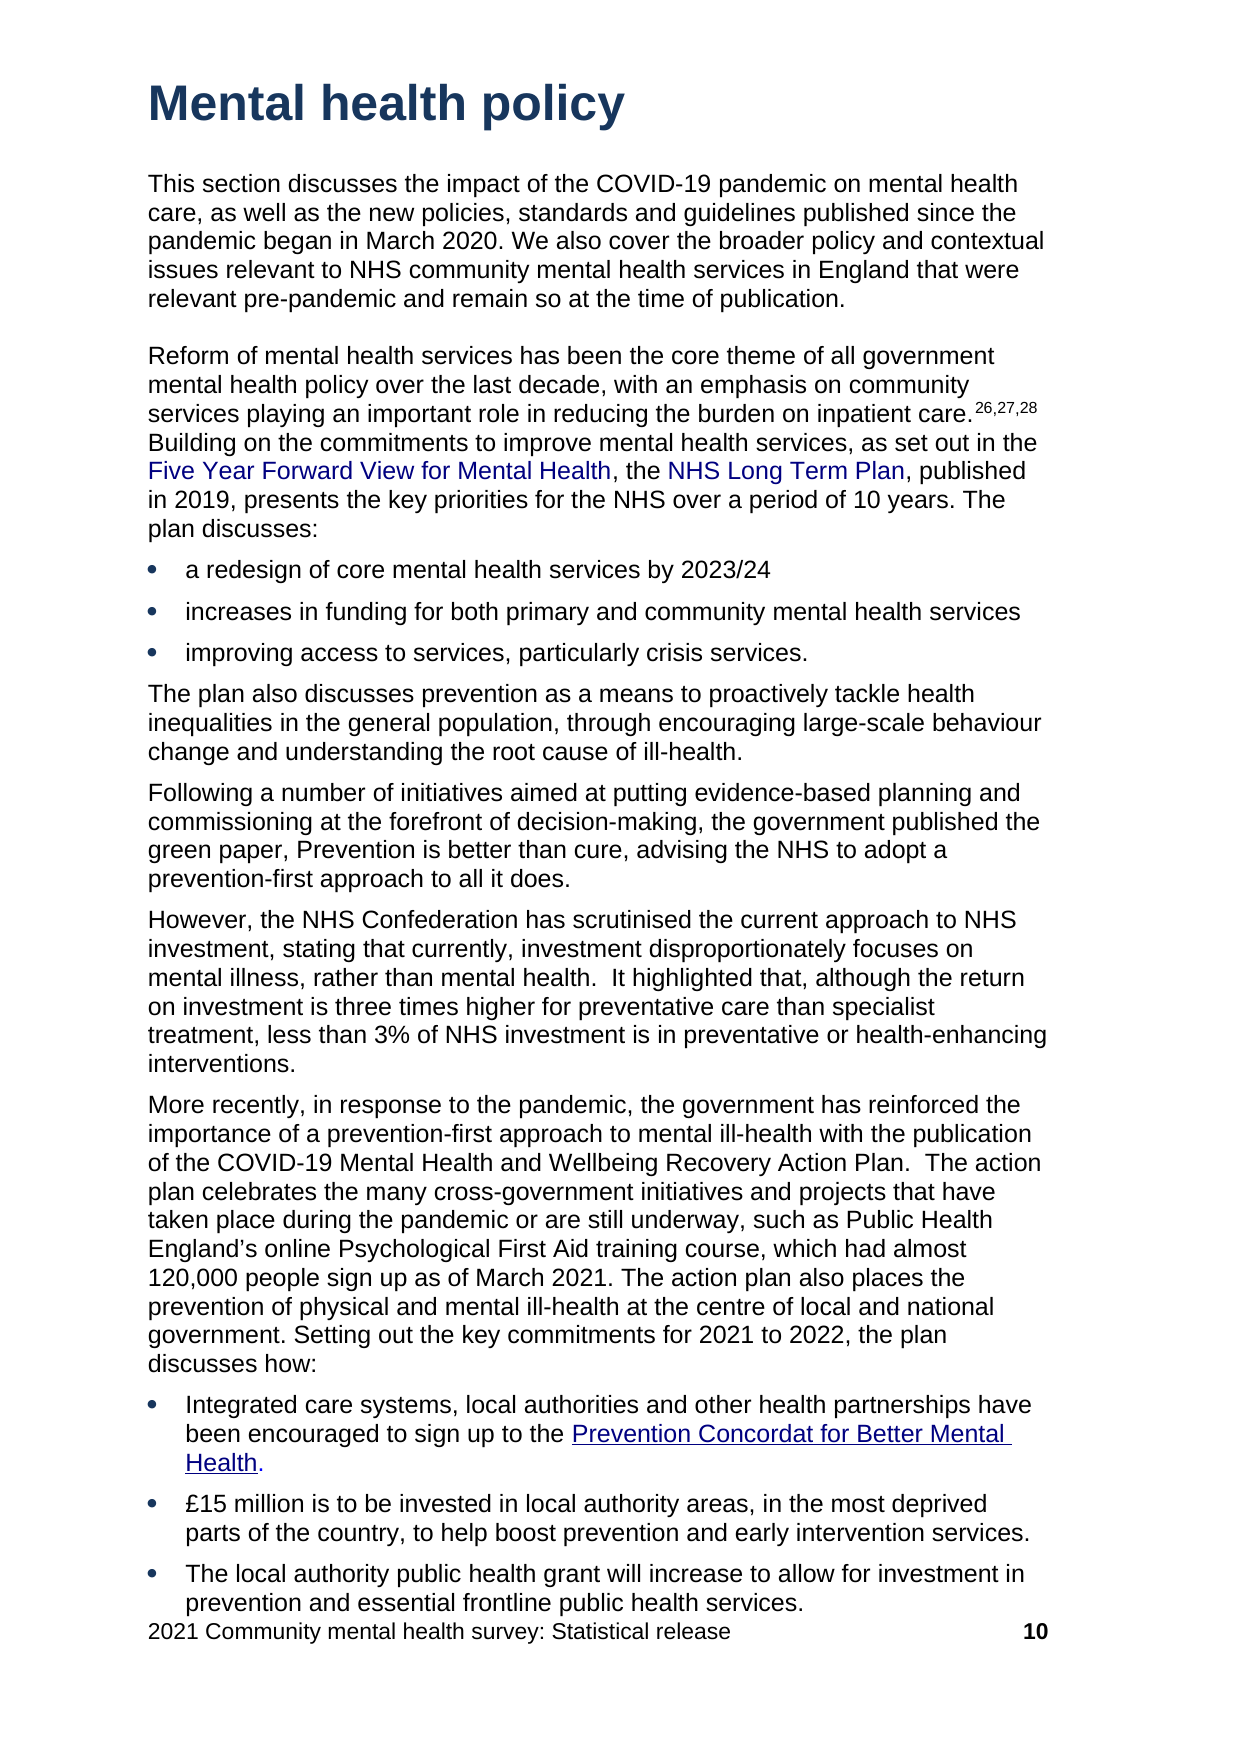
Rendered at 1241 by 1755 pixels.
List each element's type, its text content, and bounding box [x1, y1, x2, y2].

list The local authority public health grant will increase to allow for investment in prevention and essential frontline public health services. [148, 1559, 1048, 1617]
text However, the NHS Confederation has scrutinised the current approach to NHS investment, stating that currently, investment disproportionately focuses on mental illness, rather than mental health. It highlighted that, although the return on investment is three times higher for preventative care than specialist treatment, less than 3% of NHS investment is in preventative or health-enhancing interventions. [148, 905, 1048, 1078]
list Integrated care systems, local authorities and other health partnerships have been encouraged to sign up to the Prevention Concordat for Better Mental Health. [148, 1390, 1048, 1477]
text The plan also discusses prevention as a means to proactively tackle health inequalities in the general population, through encouraging large-scale behaviour change and understanding the root cause of ill-health. [148, 679, 1048, 765]
text More recently, in response to the pandemic, the government has reinforced the importance of a prevention-first approach to mental ill-health with the publication of the COVID-19 Mental Health and Wellbeing Recovery Action Plan. The action plan celebrates the many cross-government initiatives and projects that have taken place during the pandemic or are still underway, such as Public Health England’s online Psychological First Aid training course, which had almost 120,000 people sign up as of March 2021. The action plan also places the prevention of physical and mental ill-health at the centre of local and national government. Setting out the key commitments for 2021 to 2022, the plan discusses how: [148, 1090, 1048, 1378]
text This section discusses the impact of the COVID-19 pandemic on mental health care, as well as the new policies, standards and guidelines published since the pandemic began in March 2020. We also cover the broader policy and contextual issues relevant to NHS community mental health services in England that were relevant pre-pandemic and remain so at the time of publication. [148, 169, 1048, 313]
list £15 million is to be invested in local authority areas, in the most deprived parts of the country, to help boost prevention and early intervention services. [148, 1489, 1048, 1547]
list increases in funding for both primary and community mental health services [148, 596, 1048, 625]
list a redesign of core mental health services by 2023/24 [148, 555, 1048, 584]
text Following a number of initiatives aimed at putting evidence-based planning and commissioning at the forefront of decision-making, the government published the green paper, Prevention is better than cure, advising the NHS to adopt a prevention-first approach to all it does. [148, 778, 1048, 893]
text Mental health policy [148, 74, 1048, 131]
text Reform of mental health services has been the core theme of all government mental health policy over the last decade, with an emphasis on community services playing an important role in reducing the burden on inpatient care.,, Building on the commitments to improve mental health services, as set out in the Five Year Forward View for Mental Health, the NHS Long Term Plan, published in 2019, presents the key priorities for the NHS over a period of 10 years. The plan discusses: [148, 341, 1048, 543]
list improving access to services, particularly crisis services. [148, 638, 1048, 667]
